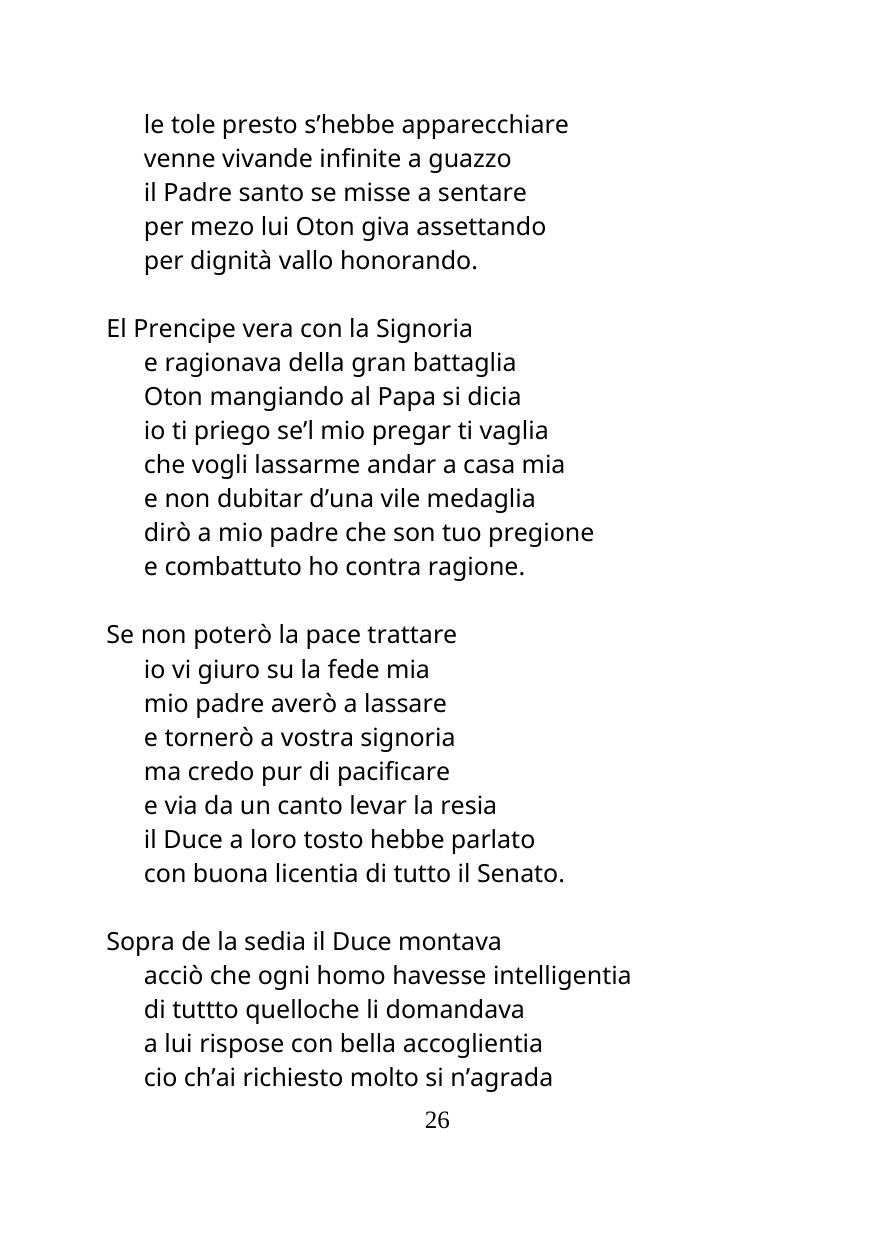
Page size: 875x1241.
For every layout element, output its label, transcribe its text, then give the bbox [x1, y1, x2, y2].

text e via da un canto levar la resia [144, 787, 768, 822]
text acciò che ogni homo havesse intelligentia [144, 958, 768, 992]
text e non dubitar d’una vile medaglia [144, 481, 768, 515]
text per mezo lui Oton giva assettando [144, 208, 768, 242]
text io ti priego se’l mio pregar ti vaglia [144, 413, 768, 447]
text le tole presto s’hebbe apparecchiare [144, 106, 768, 140]
text a lui rispose con bella accoglientia [144, 1026, 768, 1060]
text che vogli lassarme andar a casa mia [144, 447, 768, 481]
text il Duce a loro tosto hebbe parlato [144, 822, 768, 856]
text Se non poterò la pace trattare [106, 617, 768, 651]
text con buona licentia di tutto il Senato. [144, 856, 768, 890]
text venne vivande infinite a guazzo [144, 140, 768, 174]
text ma credo pur di pacificare [144, 753, 768, 787]
text El Prencipe vera con la Signoria [106, 311, 768, 345]
text mio padre averò a lassare [144, 685, 768, 719]
text e tornerò a vostra signoria [144, 719, 768, 753]
text e combattuto ho contra ragione. [144, 549, 768, 583]
text il Padre santo se misse a sentare [144, 174, 768, 208]
text Oton mangiando al Papa si dicia [144, 379, 768, 413]
text io vi giuro su la fede mia [144, 651, 768, 685]
text dirò a mio padre che son tuo pregione [144, 515, 768, 549]
text di tuttto quelloche li domandava [144, 992, 768, 1026]
text cio ch’ai richiesto molto si n’agrada [144, 1060, 768, 1094]
text Sopra de la sedia il Duce montava [106, 924, 768, 958]
text e ragionava della gran battaglia [144, 345, 768, 379]
text per dignità vallo honorando. [144, 242, 768, 277]
